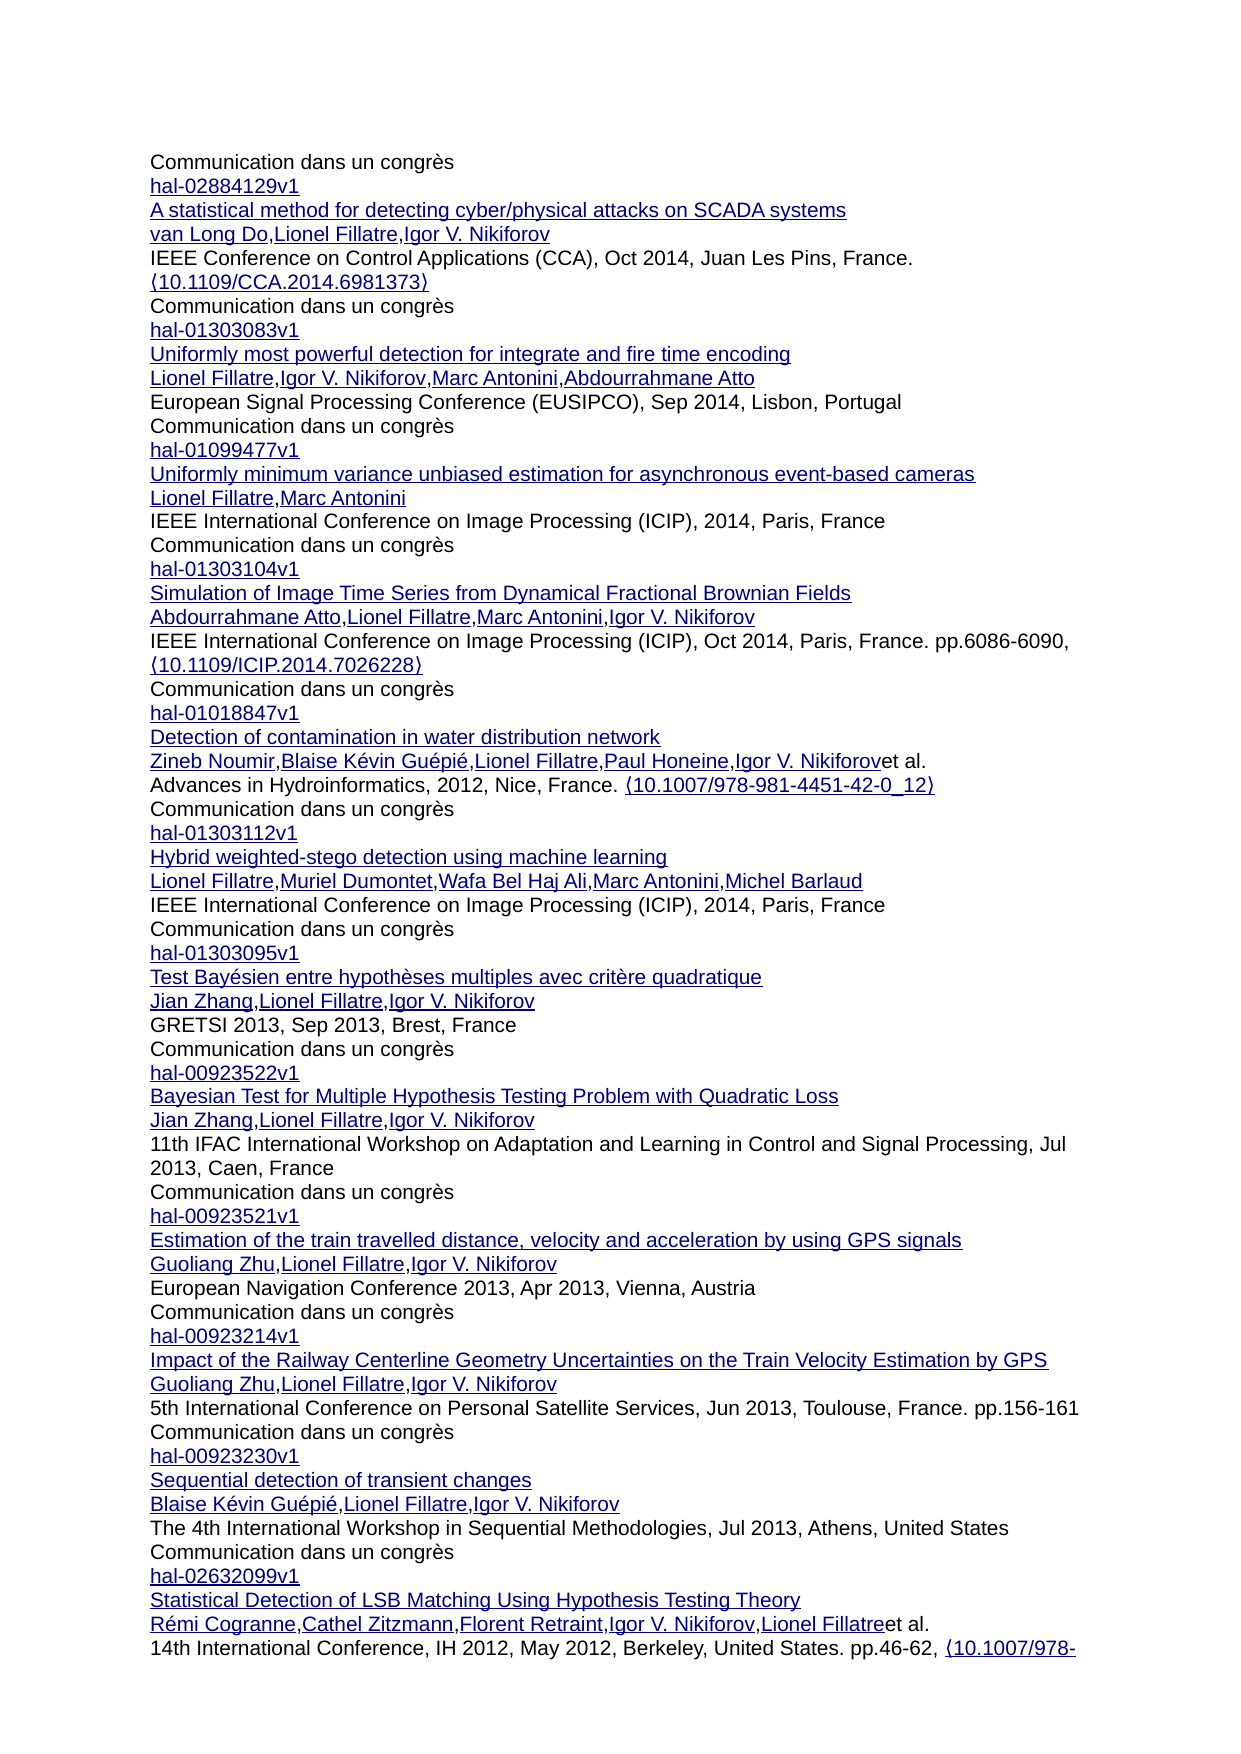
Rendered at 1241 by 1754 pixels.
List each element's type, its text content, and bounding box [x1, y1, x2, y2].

table_cell Impact of the Railway Centerline Geometry Uncertainties on the Train Velocity Estimation by GPS Guoliang Zhu,Lionel Fillatre,Igor V. Nikiforov 5th International Conference on Personal Satellite Services, Jun 2013, Toulouse, France. pp.156-161 Communication dans un congrès hal-00923230v1 [150, 1348, 1090, 1468]
table_cell Uniformly most powerful detection for integrate and fire time encoding Lionel Fillatre,Igor V. Nikiforov,Marc Antonini,Abdourrahmane Atto European Signal Processing Conference (EUSIPCO), Sep 2014, Lisbon, Portugal Communication dans un congrès hal-01099477v1 [150, 342, 1090, 461]
table_cell Simulation of Image Time Series from Dynamical Fractional Brownian Fields Abdourrahmane Atto,Lionel Fillatre,Marc Antonini,Igor V. Nikiforov IEEE International Conference on Image Processing (ICIP), Oct 2014, Paris, France. pp.6086-6090, ⟨10.1109/ICIP.2014.7026228⟩ Communication dans un congrès hal-01018847v1 [150, 581, 1090, 725]
table_cell Estimation of the train travelled distance, velocity and acceleration by using GPS signals Guoliang Zhu,Lionel Fillatre,Igor V. Nikiforov European Navigation Conference 2013, Apr 2013, Vienna, Austria Communication dans un congrès hal-00923214v1 [150, 1228, 1090, 1348]
table_cell Statistical Detection of LSB Matching Using Hypothesis Testing Theory Rémi Cogranne,Cathel Zitzmann,Florent Retraint,Igor V. Nikiforov,Lionel Fillatreet al. 14th International Conference, IH 2012, May 2012, Berkeley, United States. pp.46-62, ⟨10.1007/978- [150, 1588, 1090, 1659]
table_cell Communication dans un congrès hal-02884129v1 [150, 150, 1090, 198]
table_cell Hybrid weighted-stego detection using machine learning Lionel Fillatre,Muriel Dumontet,Wafa Bel Haj Ali,Marc Antonini,Michel Barlaud IEEE International Conference on Image Processing (ICIP), 2014, Paris, France Communication dans un congrès hal-01303095v1 [150, 845, 1090, 964]
table_cell Sequential detection of transient changes Blaise Kévin Guépié,Lionel Fillatre,Igor V. Nikiforov The 4th International Workshop in Sequential Methodologies, Jul 2013, Athens, United States Communication dans un congrès hal-02632099v1 [150, 1468, 1090, 1587]
table_cell Uniformly minimum variance unbiased estimation for asynchronous event-based cameras Lionel Fillatre,Marc Antonini IEEE International Conference on Image Processing (ICIP), 2014, Paris, France Communication dans un congrès hal-01303104v1 [150, 461, 1090, 581]
table_cell Bayesian Test for Multiple Hypothesis Testing Problem with Quadratic Loss Jian Zhang,Lionel Fillatre,Igor V. Nikiforov 11th IFAC International Workshop on Adaptation and Learning in Control and Signal Processing, Jul 2013, Caen, France Communication dans un congrès hal-00923521v1 [150, 1084, 1090, 1228]
table_cell Detection of contamination in water distribution network Zineb Noumir,Blaise Kévin Guépié,Lionel Fillatre,Paul Honeine,Igor V. Nikiforovet al. Advances in Hydroinformatics, 2012, Nice, France. ⟨10.1007/978-981-4451-42-0_12⟩ Communication dans un congrès hal-01303112v1 [150, 725, 1090, 845]
table_cell Test Bayésien entre hypothèses multiples avec critère quadratique Jian Zhang,Lionel Fillatre,Igor V. Nikiforov GRETSI 2013, Sep 2013, Brest, France Communication dans un congrès hal-00923522v1 [150, 965, 1090, 1084]
table_cell A statistical method for detecting cyber/physical attacks on SCADA systems van Long Do,Lionel Fillatre,Igor V. Nikiforov IEEE Conference on Control Applications (CCA), Oct 2014, Juan Les Pins, France. ⟨10.1109/CCA.2014.6981373⟩ Communication dans un congrès hal-01303083v1 [150, 198, 1090, 342]
